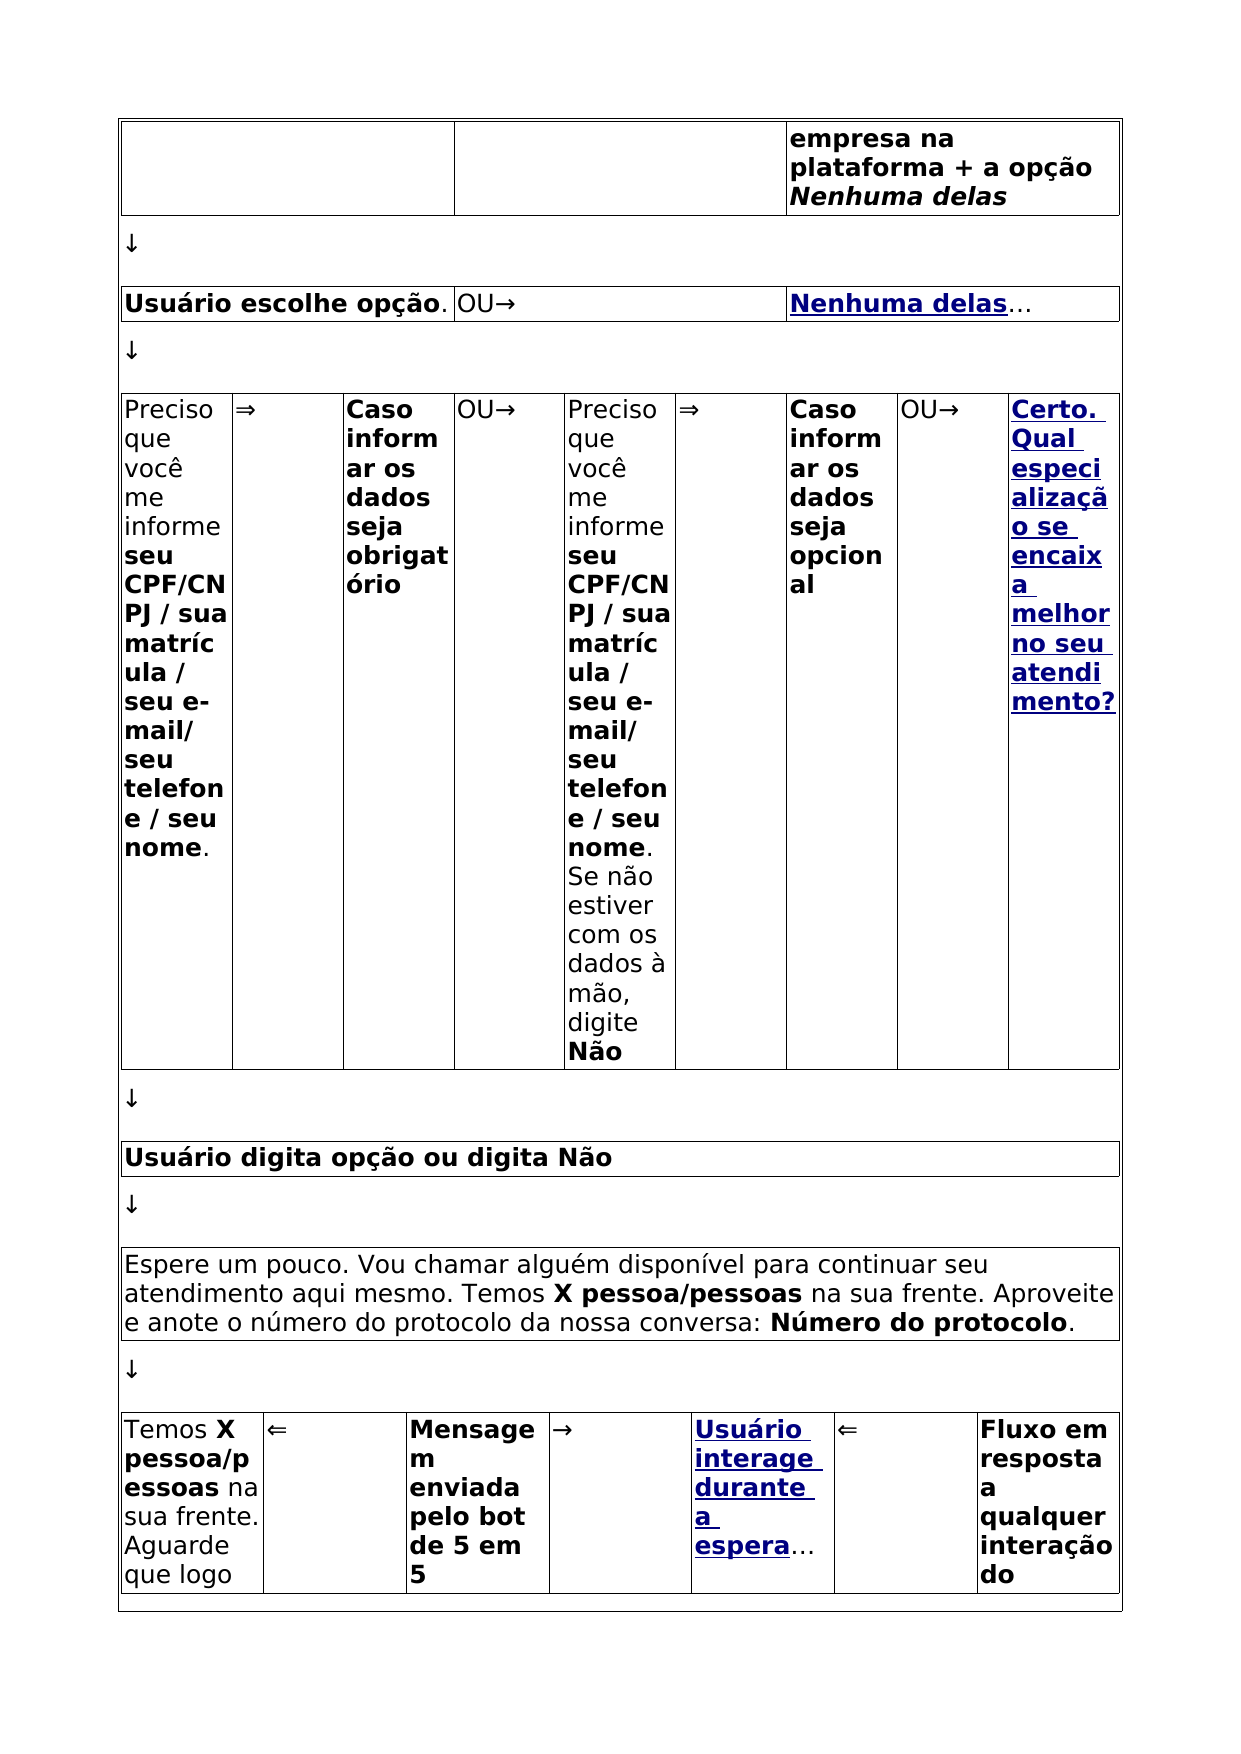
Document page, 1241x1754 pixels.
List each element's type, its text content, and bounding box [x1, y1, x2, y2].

table_header Nenhuma delas… [787, 287, 1119, 321]
table_header ↓ ↓ ↓ ↓ ↓ [119, 119, 1122, 1611]
table_header Caso informar os dados seja opcional [787, 394, 897, 1069]
table_header ⇒ [676, 394, 786, 1069]
table_header Usuário interage durante a espera… [692, 1413, 834, 1593]
table_header Caso informar os dados seja obrigatório [344, 394, 454, 1069]
table_header OU→ [455, 287, 786, 321]
table_header Fluxo em resposta a qualquer interação do [978, 1413, 1119, 1593]
table_header Mensagem enviada pelo bot de 5 em 5 [407, 1413, 549, 1593]
table_header empresa na plataforma + a opção Nenhuma delas [787, 122, 1119, 214]
table_header ⇐ [835, 1413, 977, 1593]
table_header [122, 122, 454, 214]
table_header Certo. Qual especialização se encaixa melhor no seu atendimento? [1009, 394, 1119, 1069]
table_header ⇒ [233, 394, 343, 1069]
table_header OU→ [455, 394, 564, 1069]
table_header Temos X pessoa/pessoas na sua frente. Aguarde que logo [122, 1413, 263, 1593]
table_header OU→ [898, 394, 1008, 1069]
table_header Espere um pouco. Vou chamar alguém disponível para continuar seu atendimento aqui mesmo. Temos X pessoa/pessoas na sua frente. Aproveite e anote o número do protocolo da nossa conversa: Número do protocolo. [122, 1248, 1119, 1340]
table_header Usuário digita opção ou digita Não [122, 1142, 1119, 1176]
table_header ⇐ [264, 1413, 406, 1593]
table_header Preciso que você me informe seu CPF/CNPJ / sua matrícula / seu e-mail/ seu telefone / seu nome. Se não estiver com os dados à mão, digite Não [565, 394, 675, 1069]
table_header Preciso que você me informe seu CPF/CNPJ / sua matrícula / seu e-mail/ seu telefone / seu nome. [122, 394, 232, 1069]
table_header [455, 122, 786, 214]
table_header → [550, 1413, 691, 1593]
table_header Usuário escolhe opção. [122, 287, 454, 321]
